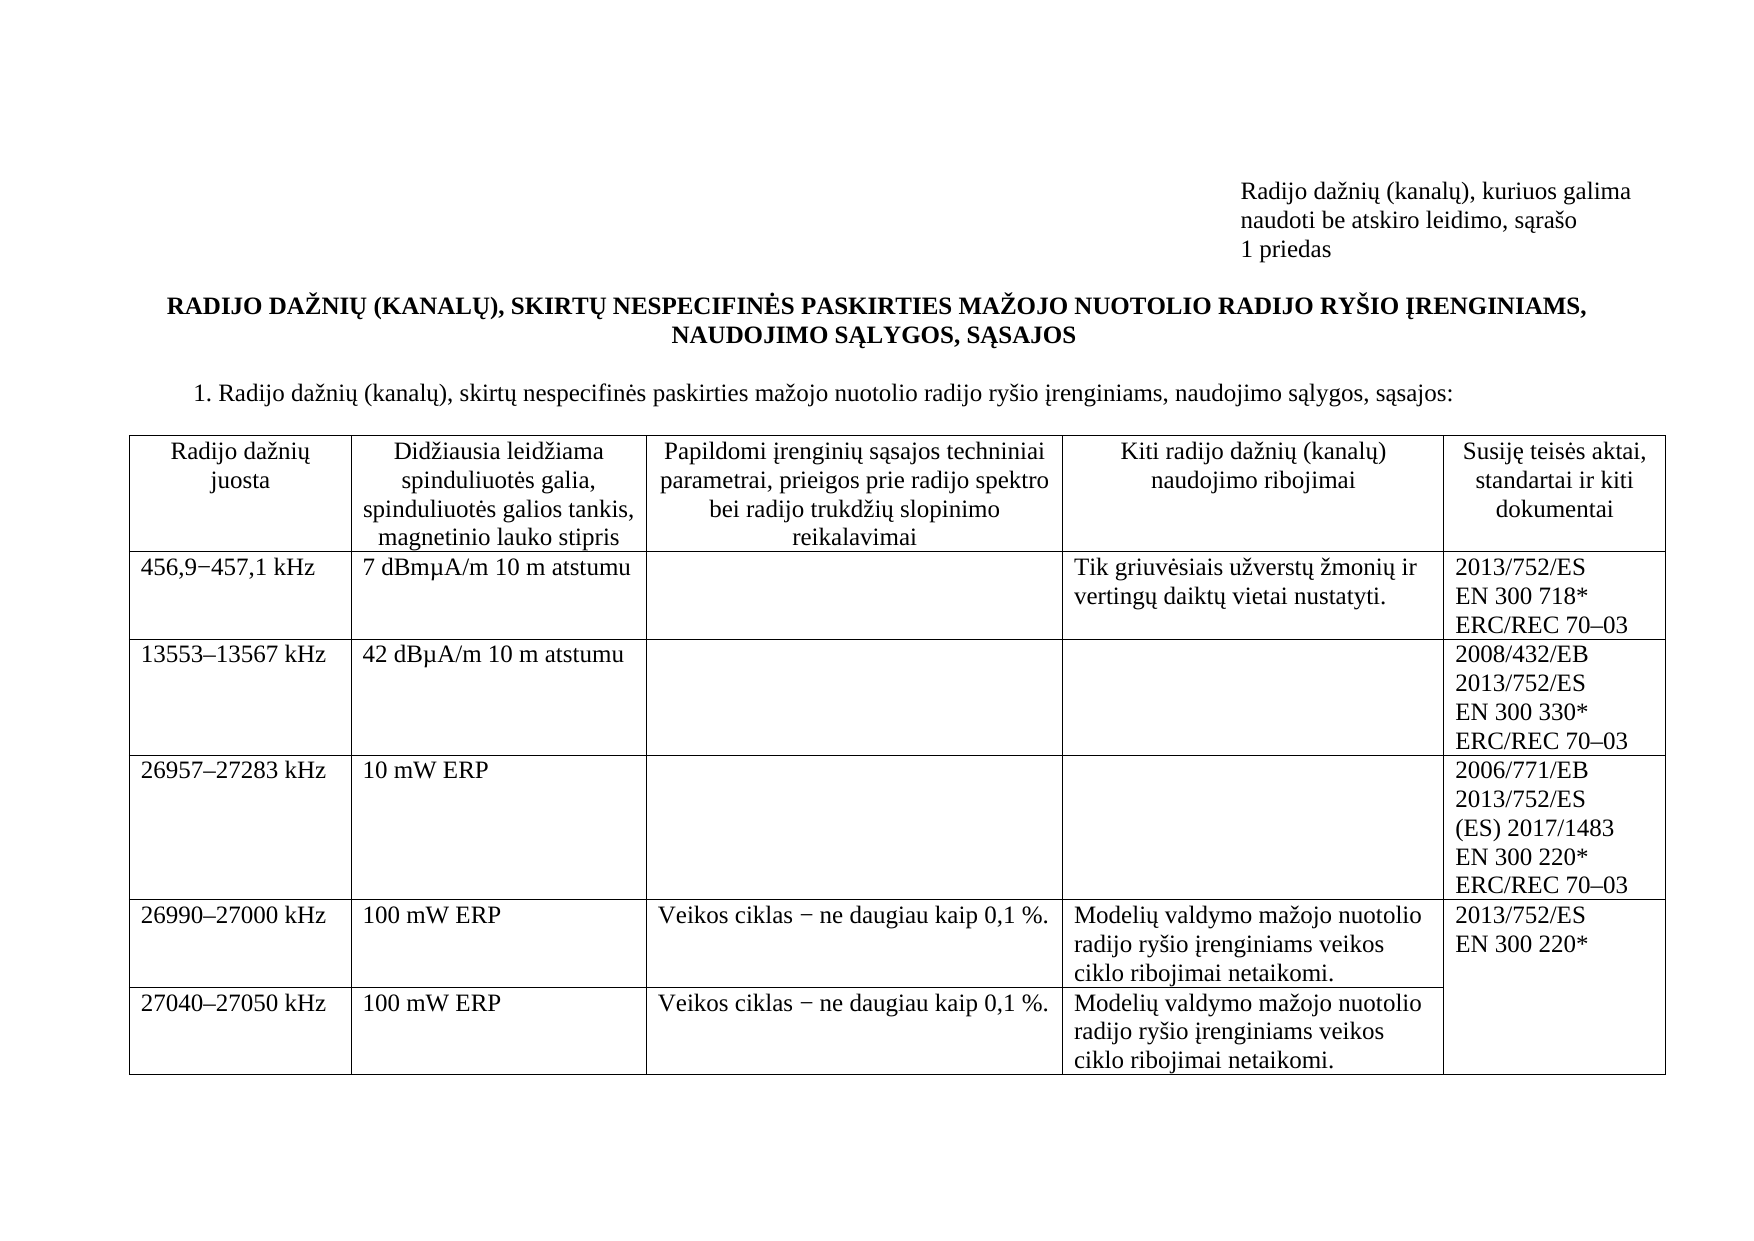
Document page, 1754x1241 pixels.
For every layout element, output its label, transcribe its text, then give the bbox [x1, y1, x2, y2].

table_cell 42 dBµA/m 10 m atstumu [352, 640, 646, 754]
text Radijo dažnių (kanalų), kuriuos galima [1240, 176, 1636, 205]
text RADIJO DAŽNIŲ (KANALŲ), SKIRTŲ NESPECIFINĖS PASKIRTIES MAŽOJO NUOTOLIO RADIJO RYŠIO ĮRENGINIAMS, NAUDOJIMO SĄLYGOS, SĄSAJOS [118, 291, 1636, 349]
table_cell 10 mW ERP [352, 756, 646, 899]
table_cell Modelių valdymo mažojo nuotolio radijo ryšio įrenginiams veikos ciklo ribojimai netaikomi. [1063, 900, 1443, 987]
table_cell [1063, 756, 1443, 899]
table_cell 2006/771/EB 2013/752/ES (ES) 2017/1483 EN 300 220* ERC/REC 70–03 [1444, 756, 1665, 899]
table_cell 100 mW ERP [352, 900, 646, 987]
table_cell 13553–13567 kHz [130, 640, 351, 754]
table_cell 456,9−457,1 kHz [130, 552, 351, 638]
table_cell 7 dBmµA/m 10 m atstumu [352, 552, 646, 638]
table_header Kiti radijo dažnių (kanalų) naudojimo ribojimai [1063, 436, 1443, 551]
table_cell Veikos ciklas − ne daugiau kaip 0,1 %. [647, 988, 1062, 1074]
table_header Susiję teisės aktai, standartai ir kiti dokumentai [1444, 436, 1665, 551]
table_cell 100 mW ERP [352, 988, 646, 1074]
text naudoti be atskiro leidimo, sąrašo [1240, 205, 1636, 234]
table_cell 26990–27000 kHz [130, 900, 351, 987]
table_header Didžiausia leidžiama spinduliuotės galia, spinduliuotės galios tankis, magnetinio lauko stipris [352, 436, 646, 551]
table_cell [647, 640, 1062, 754]
table_header Radijo dažnių juosta [130, 436, 351, 551]
table_cell [1063, 640, 1443, 754]
table_cell Tik griuvėsiais užverstų žmonių ir vertingų daiktų vietai nustatyti. [1063, 552, 1443, 638]
table_cell Veikos ciklas − ne daugiau kaip 0,1 %. [647, 900, 1062, 987]
table_cell 2008/432/EB 2013/752/ES EN 300 330* ERC/REC 70–03 [1444, 640, 1665, 754]
table_cell [647, 756, 1062, 899]
table_cell [647, 552, 1062, 638]
table_header Papildomi įrenginių sąsajos techniniai parametrai, prieigos prie radijo spektro bei radijo trukdžių slopinimo reikalavimai [647, 436, 1062, 551]
text 1. Radijo dažnių (kanalų), skirtų nespecifinės paskirties mažojo nuotolio radijo ryšio įrenginiams, naudojimo sąlygos, sąsajos: [118, 378, 1636, 406]
text 1 priedas [1240, 234, 1636, 263]
table_cell 2013/752/ES EN 300 220* [1444, 900, 1665, 1074]
table_cell 2013/752/ES EN 300 718* ERC/REC 70–03 [1444, 552, 1665, 638]
table_cell 27040–27050 kHz [130, 988, 351, 1074]
table_cell Modelių valdymo mažojo nuotolio radijo ryšio įrenginiams veikos ciklo ribojimai netaikomi. [1063, 988, 1443, 1074]
table_cell 26957–27283 kHz [130, 756, 351, 899]
